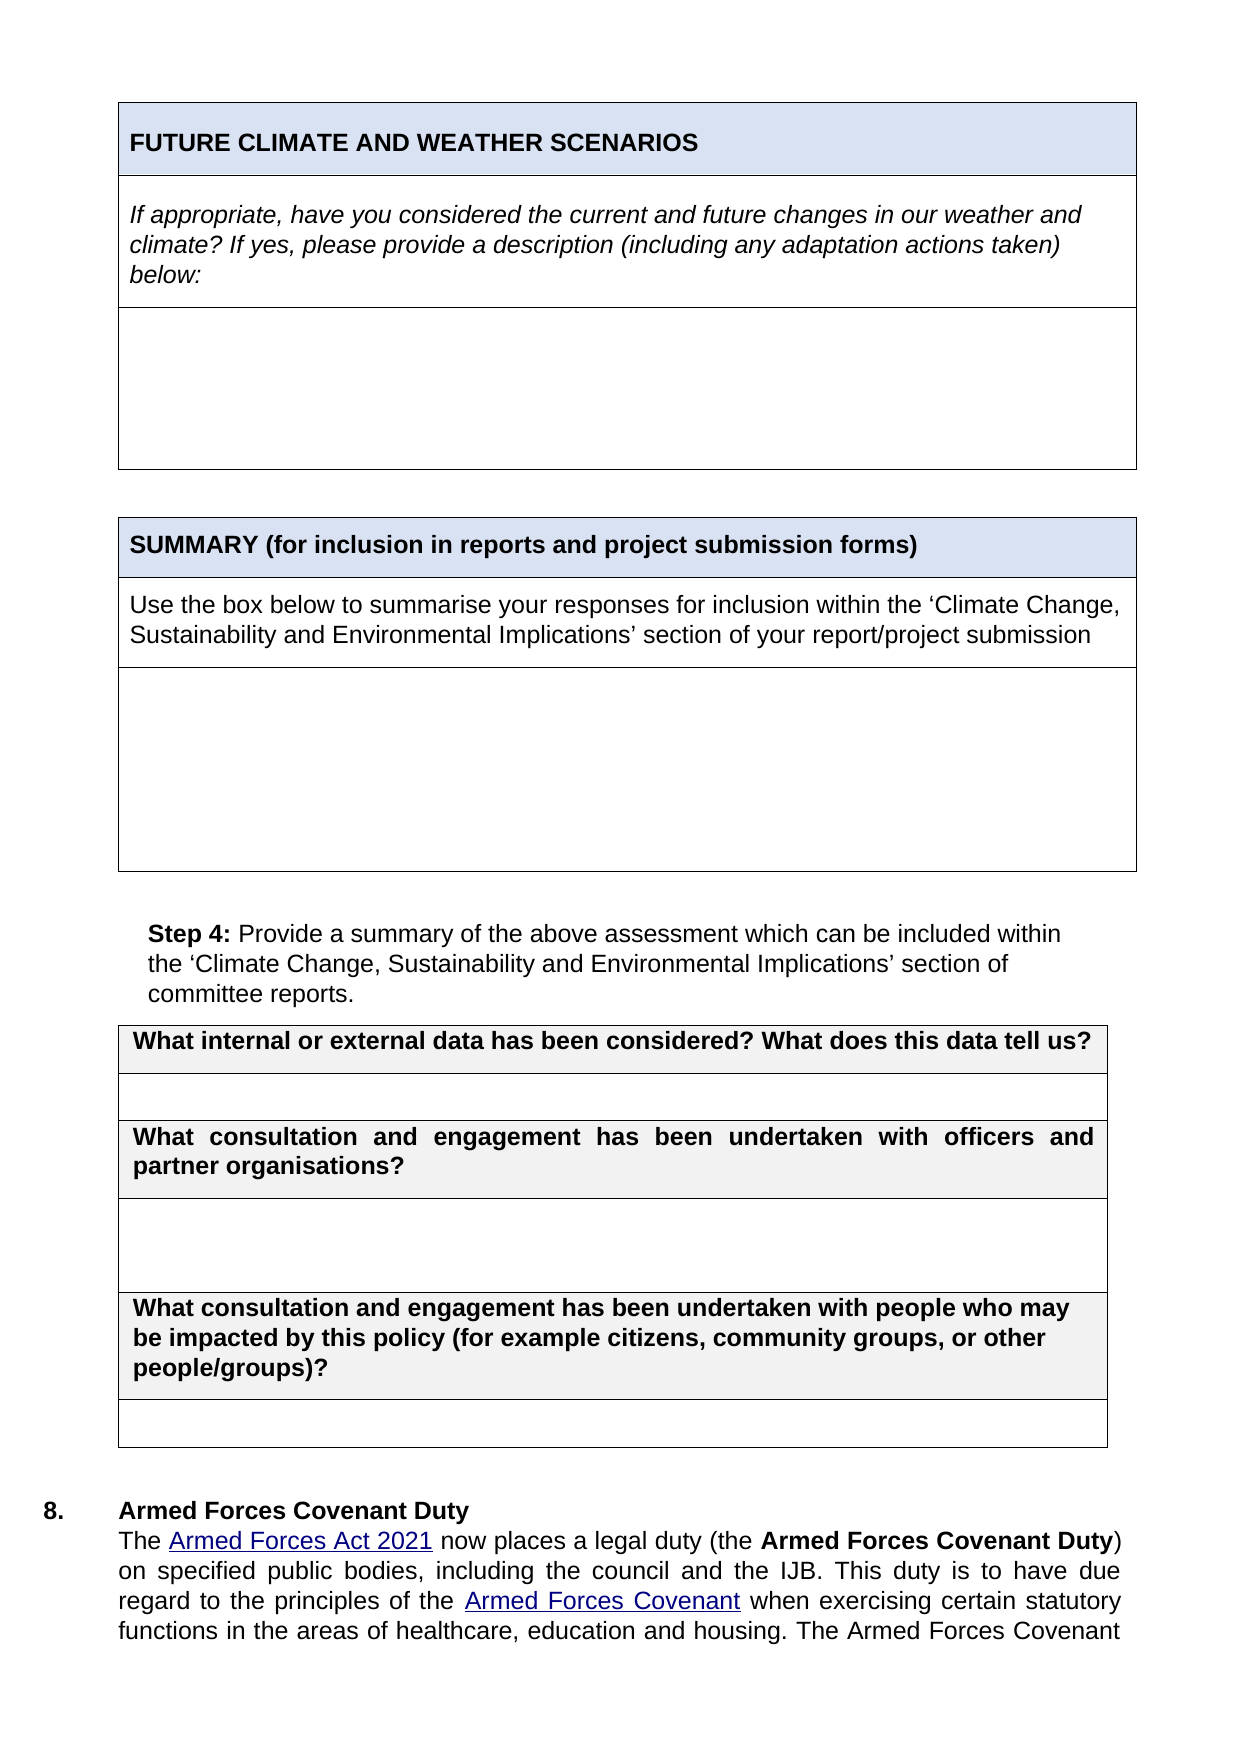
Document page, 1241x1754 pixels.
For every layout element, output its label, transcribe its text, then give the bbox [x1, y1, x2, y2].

table_header SUMMARY (for inclusion in reports and project submission forms) [119, 518, 1136, 577]
table_cell [119, 1074, 1107, 1120]
table_header FUTURE CLIMATE AND WEATHER SCENARIOS [119, 103, 1136, 174]
table_cell [119, 668, 1136, 871]
table_cell [119, 308, 1136, 469]
text Step 4: Provide a summary of the above assessment which can be included within the ‘Climate Change, Sustainability and Environmental Implications’ section of committee reports. [148, 919, 1095, 1007]
table_cell What consultation and engagement has been undertaken with people who may be impacted by this policy (for example citizens, community groups, or other people/groups)? [119, 1293, 1107, 1399]
table_cell If appropriate, have you considered the current and future changes in our weather and climate? If yes, please provide a description (including any adaptation actions taken) below: [119, 176, 1136, 307]
table_cell What consultation and engagement has been undertaken with officers and partner organisations? [119, 1121, 1107, 1198]
table_cell Use the box below to summarise your responses for inclusion within the ‘Climate Change, Sustainability and Environmental Implications’ section of your report/project submission [119, 578, 1136, 667]
table_cell [119, 1199, 1107, 1292]
table_cell [119, 1400, 1107, 1447]
text The Armed Forces Act 2021 now places a legal duty (the Armed Forces Covenant Duty) on specified public bodies, including the council and the IJB. This duty is to have due regard to the principles of the Armed Forces Covenant when exercising certain statutory functions in the areas of healthcare, education and housing. The Armed Forces Covenant [118, 1526, 1122, 1644]
table_header What internal or external data has been considered? What does this data tell us? [119, 1026, 1107, 1073]
subtitle Armed Forces Covenant Duty [43, 1496, 1122, 1525]
